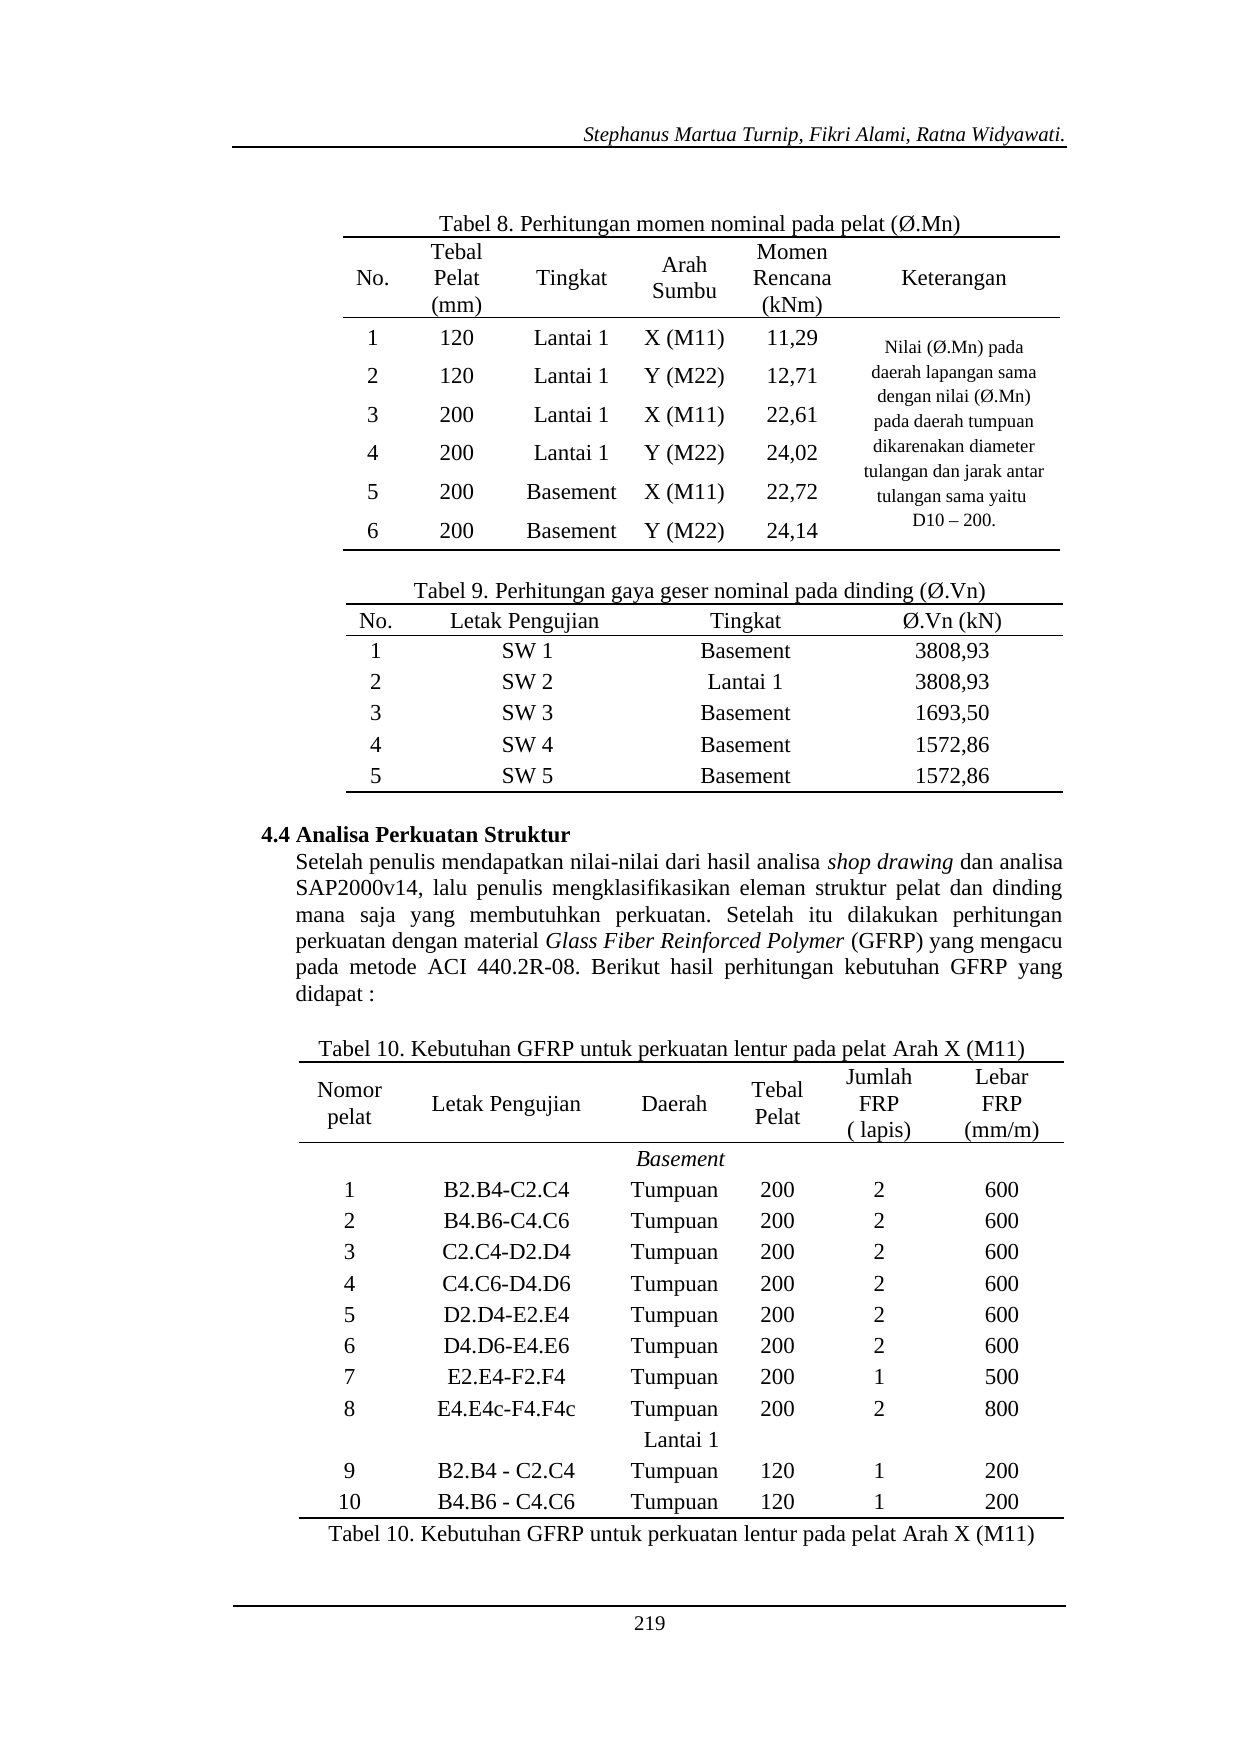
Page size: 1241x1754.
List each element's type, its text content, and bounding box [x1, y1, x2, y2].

table_header Tebal Pelat [736, 1063, 819, 1142]
table_cell Tumpuan [613, 1236, 736, 1267]
table_cell 3 [343, 394, 402, 432]
table_cell 200 [939, 1486, 1064, 1517]
table_cell 200 [736, 1174, 819, 1205]
table_cell 2 [819, 1267, 939, 1298]
table_cell 10 [299, 1486, 400, 1517]
table_cell SW 5 [405, 760, 649, 791]
table_cell Basement [649, 760, 841, 791]
text Setelah penulis mendapatkan nilai-nilai dari hasil analisa shop drawing dan analisa SAP2000v14, lalu penulis mengklasifikasikan eleman struktur pelat dan dinding mana saja yang membutuhkan perkuatan. Setelah itu dilakukan perhitungan perkuatan dengan material Glass Fiber Reinforced Polymer (GFRP) yang mengacu pada metode ACI 440.2R-08. Berikut hasil perhitungan kebutuhan GFRP yang didapat : [295, 848, 1063, 1006]
table_cell 2 [819, 1392, 939, 1423]
table_cell 200 [736, 1236, 819, 1267]
table_cell 600 [939, 1330, 1064, 1361]
text Tabel 10. Kebutuhan GFRP untuk perkuatan lentur pada pelat Arah X (M11) [295, 1035, 1063, 1061]
table_cell Tabel 10. Kebutuhan GFRP untuk perkuatan lentur pada pelat Arah X (M11) [299, 1519, 1064, 1547]
table_cell 5 [346, 760, 405, 791]
table_cell 3 [346, 697, 405, 728]
table_cell 600 [939, 1174, 1064, 1205]
table_header Momen Rencana (kNm) [737, 238, 848, 317]
table_header Tingkat [649, 605, 841, 634]
table_header Jumlah FRP ( lapis) [819, 1063, 939, 1142]
table_cell Nilai (Ø.Mn) pada daerah lapangan sama dengan nilai (Ø.Mn) pada daerah tumpuan dikarenakan diameter tulangan dan jarak antar tulangan sama yaitu D10 – 200. [848, 318, 1060, 548]
table_cell 11,29 [737, 318, 848, 356]
table_header Nomor pelat [299, 1063, 400, 1142]
table_cell 600 [939, 1205, 1064, 1236]
table_header Ø.Vn (kN) [841, 605, 1063, 634]
table_cell 6 [299, 1330, 400, 1361]
table_header Tebal Pelat (mm) [402, 238, 511, 317]
table_cell 2 [819, 1174, 939, 1205]
table_cell Tumpuan [613, 1205, 736, 1236]
table_cell 2 [819, 1330, 939, 1361]
table_cell Lantai 1 [299, 1424, 1064, 1455]
table_cell 6 [343, 509, 402, 548]
table_cell 2 [819, 1236, 939, 1267]
table_cell Basement [511, 471, 632, 509]
table_cell 600 [939, 1267, 1064, 1298]
table_cell 1 [819, 1486, 939, 1517]
table_cell Basement [299, 1143, 1064, 1173]
table_cell B4.B6 - C4.C6 [400, 1486, 612, 1517]
table_cell 5 [343, 471, 402, 509]
table_cell Tumpuan [613, 1299, 736, 1330]
table_cell 3808,93 [841, 636, 1063, 666]
table_header Daerah [613, 1063, 736, 1142]
table_cell 3 [299, 1236, 400, 1267]
table_cell X (M11) [632, 394, 737, 432]
table_cell 200 [736, 1267, 819, 1298]
table_header No. [343, 238, 402, 317]
table_cell 600 [939, 1236, 1064, 1267]
table_cell SW 4 [405, 728, 649, 759]
table_cell Tumpuan [613, 1455, 736, 1486]
table_cell SW 3 [405, 697, 649, 728]
table_cell 120 [736, 1486, 819, 1517]
table_cell X (M11) [632, 471, 737, 509]
table_cell C2.C4-D2.D4 [400, 1236, 612, 1267]
table_cell 800 [939, 1392, 1064, 1423]
table_cell 5 [299, 1299, 400, 1330]
table_cell 500 [939, 1361, 1064, 1392]
table_cell 200 [736, 1392, 819, 1423]
table_cell Tumpuan [613, 1330, 736, 1361]
table_cell C4.C6-D4.D6 [400, 1267, 612, 1298]
table_cell SW 1 [405, 636, 649, 666]
table_cell 9 [299, 1455, 400, 1486]
table_cell Tumpuan [613, 1267, 736, 1298]
table_cell B4.B6-C4.C6 [400, 1205, 612, 1236]
table_cell 24,14 [737, 509, 848, 548]
table_cell 2 [819, 1205, 939, 1236]
table_header Tingkat [511, 238, 632, 317]
table_cell 4 [346, 728, 405, 759]
table_cell Lantai 1 [511, 356, 632, 394]
table_cell Basement [649, 697, 841, 728]
table_header No. [346, 605, 405, 634]
table_cell 12,71 [737, 356, 848, 394]
table_cell D2.D4-E2.E4 [400, 1299, 612, 1330]
table_cell Basement [511, 509, 632, 548]
table_cell SW 2 [405, 666, 649, 697]
table_cell 200 [939, 1455, 1064, 1486]
table_cell 1 [819, 1455, 939, 1486]
text 4.4 Analisa Perkuatan Struktur [236, 822, 1063, 848]
table_cell Basement [649, 728, 841, 759]
table_cell Basement [649, 636, 841, 666]
table_cell 120 [736, 1455, 819, 1486]
table_cell E2.E4-F2.F4 [400, 1361, 612, 1392]
table_cell B2.B4-C2.C4 [400, 1174, 612, 1205]
table_cell 2 [346, 666, 405, 697]
table_header Arah Sumbu [632, 238, 737, 317]
table_cell 200 [736, 1330, 819, 1361]
table_cell Lantai 1 [649, 666, 841, 697]
table_cell 1572,86 [841, 728, 1063, 759]
table_cell 1 [299, 1174, 400, 1205]
table_cell 4 [343, 433, 402, 471]
table_cell 2 [299, 1205, 400, 1236]
table_cell 8 [299, 1392, 400, 1423]
table_cell Tumpuan [613, 1392, 736, 1423]
table_cell 200 [402, 433, 511, 471]
table_cell Tumpuan [613, 1486, 736, 1517]
table_cell 200 [736, 1205, 819, 1236]
table_cell 600 [939, 1299, 1064, 1330]
table_cell 4 [299, 1267, 400, 1298]
table_cell 1693,50 [841, 697, 1063, 728]
table_cell D4.D6-E4.E6 [400, 1330, 612, 1361]
table_cell 7 [299, 1361, 400, 1392]
table_cell Y (M22) [632, 433, 737, 471]
table_cell X (M11) [632, 318, 737, 356]
table_cell 3808,93 [841, 666, 1063, 697]
table_header Lebar FRP (mm/m) [939, 1063, 1064, 1142]
table_cell B2.B4 - C2.C4 [400, 1455, 612, 1486]
table_cell 200 [736, 1299, 819, 1330]
text Tabel 9. Perhitungan gaya geser nominal pada dinding (Ø.Vn) [319, 577, 1063, 603]
table_cell 120 [402, 318, 511, 356]
table_cell 24,02 [737, 433, 848, 471]
table_cell 2 [819, 1299, 939, 1330]
table_cell Tumpuan [613, 1174, 736, 1205]
table_cell 22,72 [737, 471, 848, 509]
table_cell 1 [819, 1361, 939, 1392]
table_cell 200 [402, 471, 511, 509]
table_header Keterangan [848, 238, 1060, 317]
table_cell 1 [343, 318, 402, 356]
table_cell Y (M22) [632, 356, 737, 394]
table_cell Lantai 1 [511, 433, 632, 471]
table_cell Lantai 1 [511, 394, 632, 432]
table_cell E4.E4c-F4.F4c [400, 1392, 612, 1423]
table_header Letak Pengujian [400, 1063, 612, 1142]
text Tabel 8. Perhitungan momen nominal pada pelat (Ø.Mn) [319, 209, 1063, 236]
table_cell 120 [402, 356, 511, 394]
table_cell 1572,86 [841, 760, 1063, 791]
table_cell 200 [736, 1361, 819, 1392]
table_header Letak Pengujian [405, 605, 649, 634]
table_cell 2 [343, 356, 402, 394]
table_cell 200 [402, 509, 511, 548]
table_cell 22,61 [737, 394, 848, 432]
table_cell Tumpuan [613, 1361, 736, 1392]
table_cell Y (M22) [632, 509, 737, 548]
table_cell 200 [402, 394, 511, 432]
table_cell 1 [346, 636, 405, 666]
table_cell Lantai 1 [511, 318, 632, 356]
